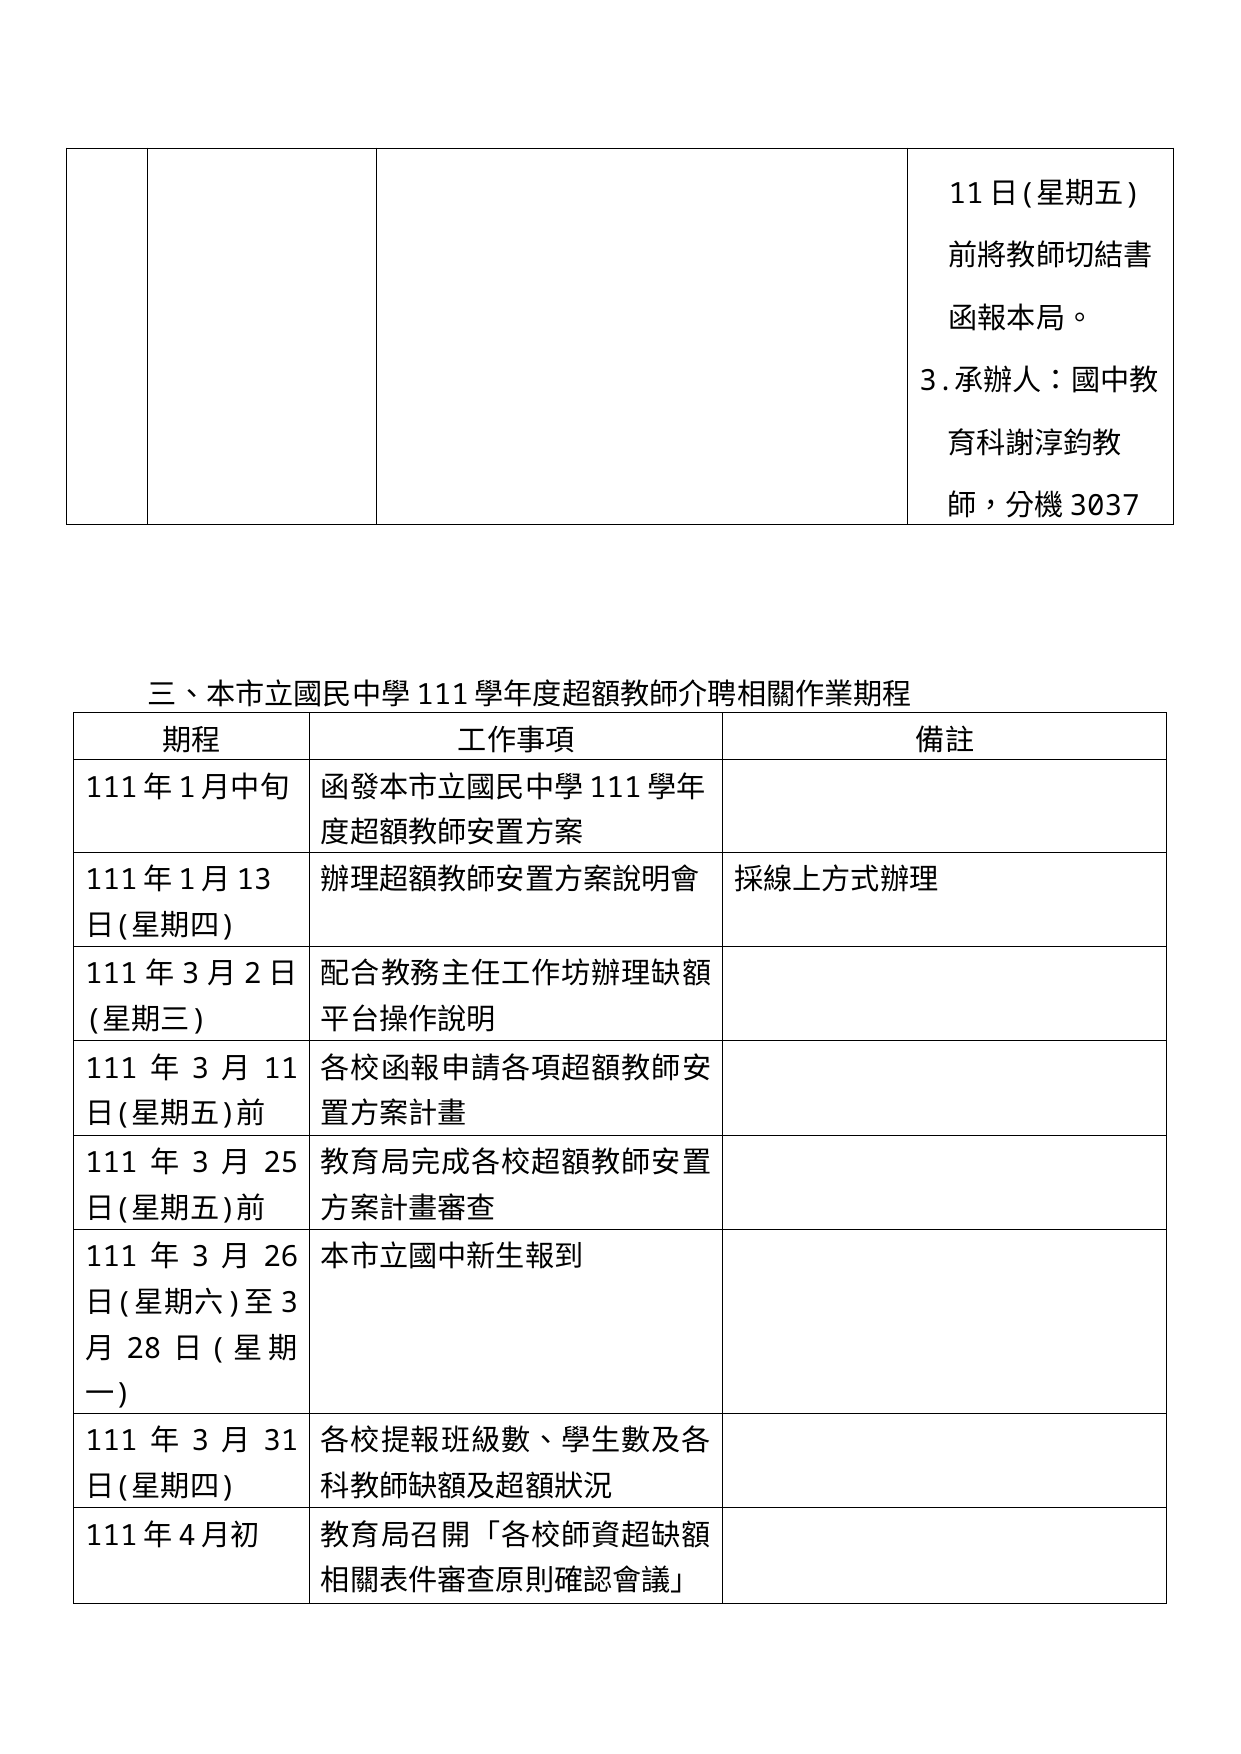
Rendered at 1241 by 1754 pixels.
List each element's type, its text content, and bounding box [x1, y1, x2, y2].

table_header 期程 [74, 713, 309, 759]
table_cell 111年3月31日(星期四) [74, 1414, 309, 1507]
table_cell [377, 149, 907, 524]
table_cell 11日(星期五)前將教師切結書函報本局。 3.承辦人：國中教育科謝淳鈞教師，分機3037 [908, 149, 1173, 524]
table_cell 教育局完成各校超額教師安置方案計畫審查 [310, 1136, 722, 1229]
table_cell [723, 947, 1166, 1040]
table_cell 教育局召開「各校師資超缺額相關表件審查原則確認會議」 [310, 1508, 722, 1603]
table_cell [148, 149, 376, 524]
table_cell 各校提報班級數、學生數及各科教師缺額及超額狀況 [310, 1414, 722, 1507]
table_cell [67, 149, 147, 524]
table_cell [723, 1136, 1166, 1229]
table_cell 配合教務主任工作坊辦理缺額平台操作說明 [310, 947, 722, 1040]
table_cell 111年1月中旬 [74, 760, 309, 852]
table_cell [723, 1508, 1166, 1603]
table_header 備註 [723, 713, 1166, 759]
table_cell [723, 1230, 1166, 1413]
table_cell 111年3月25日(星期五)前 [74, 1136, 309, 1229]
table_cell 採線上方式辦理 [723, 853, 1166, 946]
table_cell 111年4月初 [74, 1508, 309, 1603]
table_cell [723, 760, 1166, 852]
table_cell 本市立國中新生報到 [310, 1230, 722, 1413]
table_header 工作事項 [310, 713, 722, 759]
table_cell [723, 1041, 1166, 1134]
table_cell 111年3月2日(星期三) [74, 947, 309, 1040]
table_cell [723, 1414, 1166, 1507]
text 三、本市立國民中學111學年度超額教師介聘相關作業期程 [148, 650, 1093, 712]
table_cell 辦理超額教師安置方案說明會 [310, 853, 722, 946]
table_cell 函發本市立國民中學111學年度超額教師安置方案 [310, 760, 722, 852]
table_cell 各校函報申請各項超額教師安置方案計畫 [310, 1041, 722, 1134]
table_cell 111年3月26日(星期六)至3月28日(星期一) [74, 1230, 309, 1413]
table_cell 111年1月13日(星期四) [74, 853, 309, 946]
table_cell 111年3月11日(星期五)前 [74, 1041, 309, 1134]
